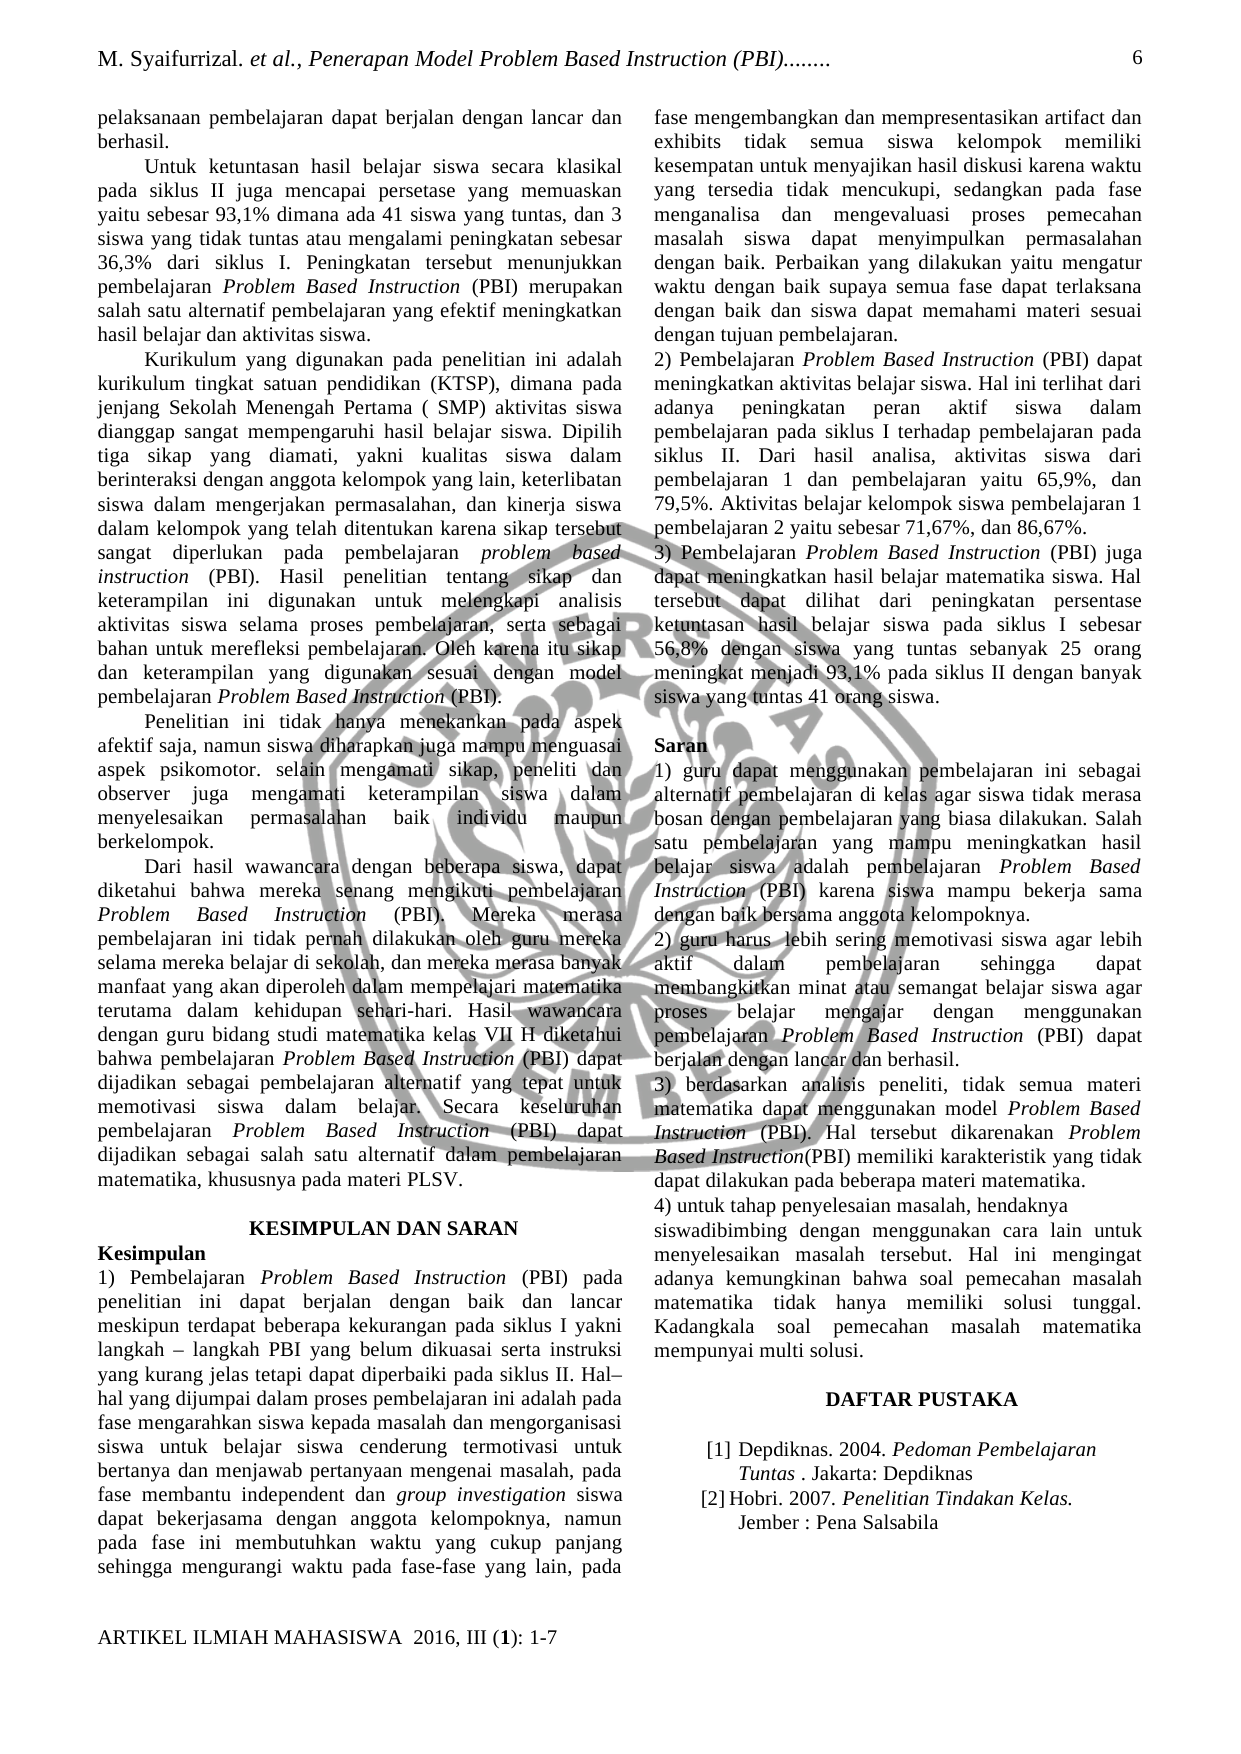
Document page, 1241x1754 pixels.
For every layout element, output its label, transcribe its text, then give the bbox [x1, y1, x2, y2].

text Dari hasil wawancara dengan beberapa siswa, dapat diketahui bahwa mereka senang mengikuti pembelajaran Problem Based Instruction (PBI). Mereka merasa pembelajaran ini tidak pernah dilakukan oleh guru mereka selama mereka belajar di sekolah, dan mereka merasa banyak manfaat yang akan diperoleh dalam mempelajari matematika terutama dalam kehidupan sehari-hari. Hasil wawancara dengan guru bidang studi matematika kelas VII H diketahui bahwa pembelajaran Problem Based Instruction (PBI) dapat dijadikan sebagai pembelajaran alternatif yang tepat untuk memotivasi siswa dalam belajar. Secara keseluruhan pembelajaran Problem Based Instruction (PBI) dapat dijadikan sebagai salah satu alternatif dalam pembelajaran matematika, khususnya pada materi PLSV. [97, 853, 623, 1190]
text KESIMPULAN DAN SARAN [97, 1216, 623, 1240]
list 1) Pembelajaran Problem Based Instruction (PBI) pada penelitian ini dapat berjalan dengan baik dan lancar meskipun terdapat beberapa kekurangan pada siklus I yakni langkah – langkah PBI yang belum dikuasai serta instruksi yang kurang jelas tetapi dapat diperbaiki pada siklus II. Hal–hal yang dijumpai dalam proses pembelajaran ini adalah pada fase mengarahkan siswa kepada masalah dan mengorganisasi siswa untuk belajar siswa cenderung termotivasi untuk bertanya dan menjawab pertanyaan mengenai masalah, pada fase membantu independent dan group investigation siswa dapat bekerjasama dengan anggota kelompoknya, namun pada fase ini membutuhkan waktu yang cukup panjang sehingga mengurangi waktu pada fase-fase yang lain, pada [97, 1265, 623, 1578]
text DAFTAR PUSTAKA [654, 1387, 1143, 1411]
list Depdiknas. 2004. Pedoman Pembelajaran Tuntas . Jakarta: Depdiknas [660, 1437, 1143, 1485]
text 3) berdasarkan analisis peneliti, tidak semua materi matematika dapat menggunakan model Problem Based Instruction (PBI). Hal tersebut dikarenakan Problem Based Instruction(PBI) memiliki karakteristik yang tidak dapat dilakukan pada beberapa materi matematika. [654, 1072, 1143, 1192]
list siswadibimbing dengan menggunakan cara lain untuk menyelesaikan masalah tersebut. Hal ini mengingat adanya kemungkinan bahwa soal pemecahan masalah matematika tidak hanya memiliki solusi tunggal. Kadangkala soal pemecahan masalah matematika mempunyai multi solusi. [654, 1218, 1143, 1362]
text Kurikulum yang digunakan pada penelitian ini adalah kurikulum tingkat satuan pendidikan (KTSP), dimana pada jenjang Sekolah Menengah Pertama ( SMP) aktivitas siswa dianggap sangat mempengaruhi hasil belajar siswa. Dipilih tiga sikap yang diamati, yakni kualitas siswa dalam berinteraksi dengan anggota kelompok yang lain, keterlibatan siswa dalam mengerjakan permasalahan, dan kinerja siswa dalam kelompok yang telah ditentukan karena sikap tersebut sangat diperlukan pada pembelajaran problem based instruction (PBI). Hasil penelitian tentang sikap dan keterampilan ini digunakan untuk melengkapi analisis aktivitas siswa selama proses pembelajaran, serta sebagai bahan untuk merefleksi pembelajaran. Oleh karena itu sikap dan keterampilan yang digunakan sesuai dengan model pembelajaran Problem Based Instruction (PBI). [97, 347, 623, 708]
text 1) guru dapat menggunakan pembelajaran ini sebagai alternatif pembelajaran di kelas agar siswa tidak merasa bosan dengan pembelajaran yang biasa dilakukan. Salah satu pembelajaran yang mampu meningkatkan hasil belajar siswa adalah pembelajaran Problem Based Instruction (PBI) karena siswa mampu bekerja sama dengan baik bersama anggota kelompoknya. [654, 758, 1143, 926]
list 3) Pembelajaran Problem Based Instruction (PBI) juga dapat meningkatkan hasil belajar matematika siswa. Hal tersebut dapat dilihat dari peningkatan persentase ketuntasan hasil belajar siswa pada siklus I sebesar 56,8% dengan siswa yang tuntas sebanyak 25 orang meningkat menjadi 93,1% pada siklus II dengan banyak siswa yang tuntas 41 orang siswa. [654, 539, 1143, 708]
text Untuk ketuntasan hasil belajar siswa secara klasikal pada siklus II juga mencapai persetase yang memuaskan yaitu sebesar 93,1% dimana ada 41 siswa yang tuntas, dan 3 siswa yang tidak tuntas atau mengalami peningkatan sebesar 36,3% dari siklus I. Peningkatan tersebut menunjukkan pembelajaran Problem Based Instruction (PBI) merupakan salah satu alternatif pembelajaran yang efektif meningkatkan hasil belajar dan aktivitas siswa. [97, 154, 623, 346]
list Hobri. 2007. Penelitian Tindakan Kelas. Jember : Pena Salsabila [654, 1485, 1143, 1533]
list 4) untuk tahap penyelesaian masalah, hendaknya [654, 1193, 1143, 1217]
list 2) Pembelajaran Problem Based Instruction (PBI) dapat meningkatkan aktivitas belajar siswa. Hal ini terlihat dari adanya peningkatan peran aktif siswa dalam pembelajaran pada siklus I terhadap pembelajaran pada siklus II. Dari hasil analisa, aktivitas siswa dari pembelajaran 1 dan pembelajaran yaitu 65,9%, dan 79,5%. Aktivitas belajar kelompok siswa pembelajaran 1 pembelajaran 2 yaitu sebesar 71,67%, dan 86,67%. [654, 346, 1143, 539]
text 2) guru harus lebih sering memotivasi siswa agar lebih aktif dalam pembelajaran sehingga dapat membangkitkan minat atau semangat belajar siswa agar proses belajar mengajar dengan menggunakan pembelajaran Problem Based Instruction (PBI) dapat berjalan dengan lancar dan berhasil. [654, 927, 1143, 1071]
text pelaksanaan pembelajaran dapat berjalan dengan lancar dan berhasil. [97, 105, 623, 153]
picture [229, 447, 1011, 1247]
text Kesimpulan [97, 1240, 623, 1264]
list fase mengembangkan dan mempresentasikan artifact dan exhibits tidak semua siswa kelompok memiliki kesempatan untuk menyajikan hasil diskusi karena waktu yang tersedia tidak mencukupi, sedangkan pada fase menganalisa dan mengevaluasi proses pemecahan masalah siswa dapat menyimpulkan permasalahan dengan baik. Perbaikan yang dilakukan yaitu mengatur waktu dengan baik supaya semua fase dapat terlaksana dengan baik dan siswa dapat memahami materi sesuai dengan tujuan pembelajaran. [654, 105, 1143, 346]
text Penelitian ini tidak hanya menekankan pada aspek afektif saja, namun siswa diharapkan juga mampu menguasai aspek psikomotor. selain mengamati sikap, peneliti dan observer juga mengamati keterampilan siswa dalam menyelesaikan permasalahan baik individu maupun berkelompok. [97, 708, 623, 853]
text Saran [654, 733, 1143, 757]
